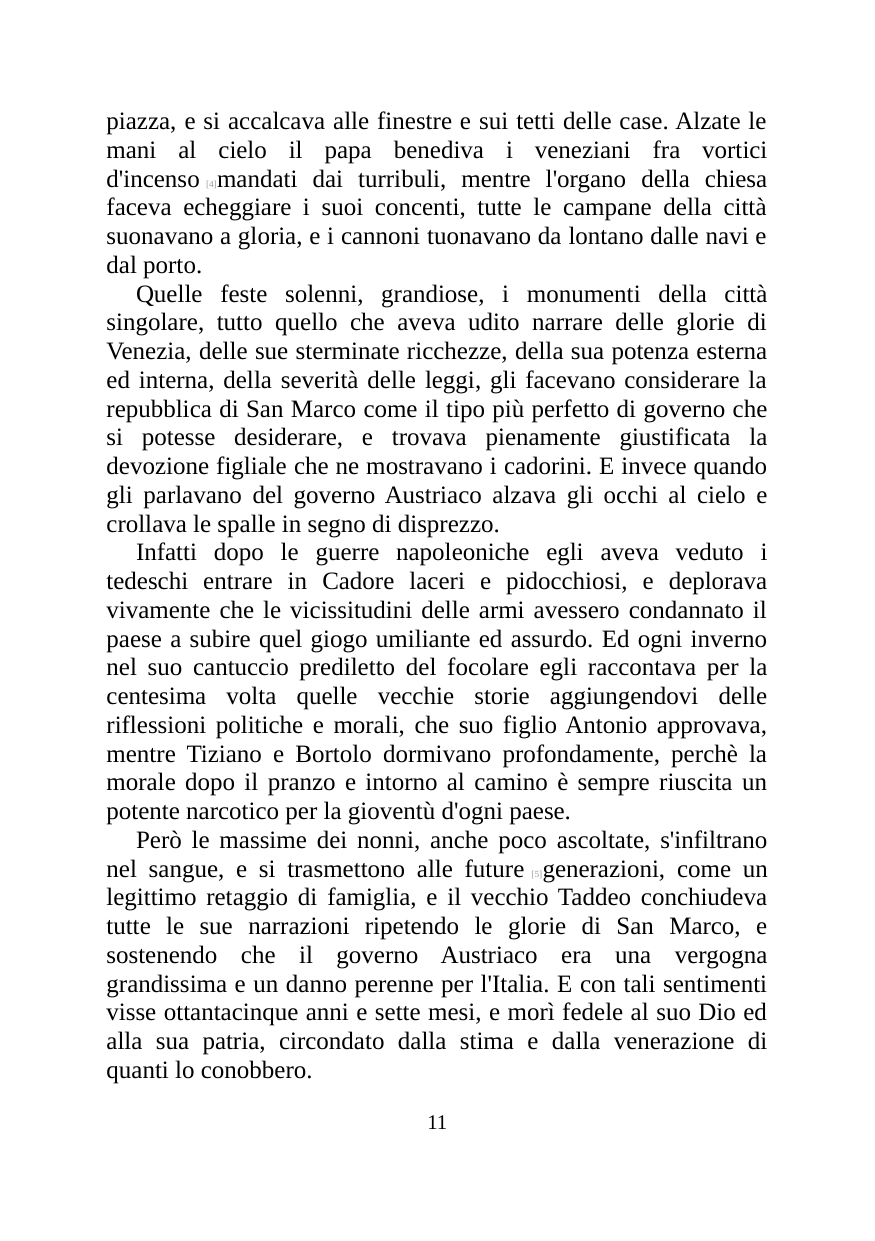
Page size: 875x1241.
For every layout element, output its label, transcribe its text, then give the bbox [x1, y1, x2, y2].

text Infatti dopo le guerre napoleoniche egli aveva veduto i tedeschi entrare in Cadore laceri e pidocchiosi, e deplorava vivamente che le vicissitudini delle armi avessero condannato il paese a subire quel giogo umiliante ed assurdo. Ed ogni inverno nel suo cantuccio prediletto del focolare egli raccontava per la centesima volta quelle vecchie storie aggiungendovi delle riflessioni politiche e morali, che suo figlio Antonio approvava, mentre Tiziano e Bortolo dormivano profondamente, perchè la morale dopo il pranzo e intorno al camino è sempre riuscita un potente narcotico per la gioventù d'ogni paese. [106, 537, 768, 825]
text Però le massime dei nonni, anche poco ascoltate, s'infiltrano nel sangue, e si trasmettono alle future [5]generazioni, come un legittimo retaggio di famiglia, e il vecchio Taddeo conchiudeva tutte le sue narrazioni ripetendo le glorie di San Marco, e sostenendo che il governo Austriaco era una vergogna grandissima e un danno perenne per l'Italia. E con tali sentimenti visse ottantacinque anni e sette mesi, e morì fedele al suo Dio ed alla sua patria, circondato dalla stima e dalla venerazione di quanti lo conobbero. [106, 825, 768, 1084]
text Quelle feste solenni, grandiose, i monumenti della città singolare, tutto quello che aveva udito narrare delle glorie di Venezia, delle sue sterminate ricchezze, della sua potenza esterna ed interna, della severità delle leggi, gli facevano considerare la repubblica di San Marco come il tipo più perfetto di governo che si potesse desiderare, e trovava pienamente giustificata la devozione figliale che ne mostravano i cadorini. E invece quando gli parlavano del governo Austriaco alzava gli occhi al cielo e crollava le spalle in segno di disprezzo. [106, 279, 768, 537]
text piazza, e si accalcava alle finestre e sui tetti delle case. Alzate le mani al cielo il papa benediva i veneziani fra vortici d'incenso [4]mandati dai turribuli, mentre l'organo della chiesa faceva echeggiare i suoi concenti, tutte le campane della città suonavano a gloria, e i cannoni tuonavano da lontano dalle navi e dal porto. [106, 106, 768, 279]
